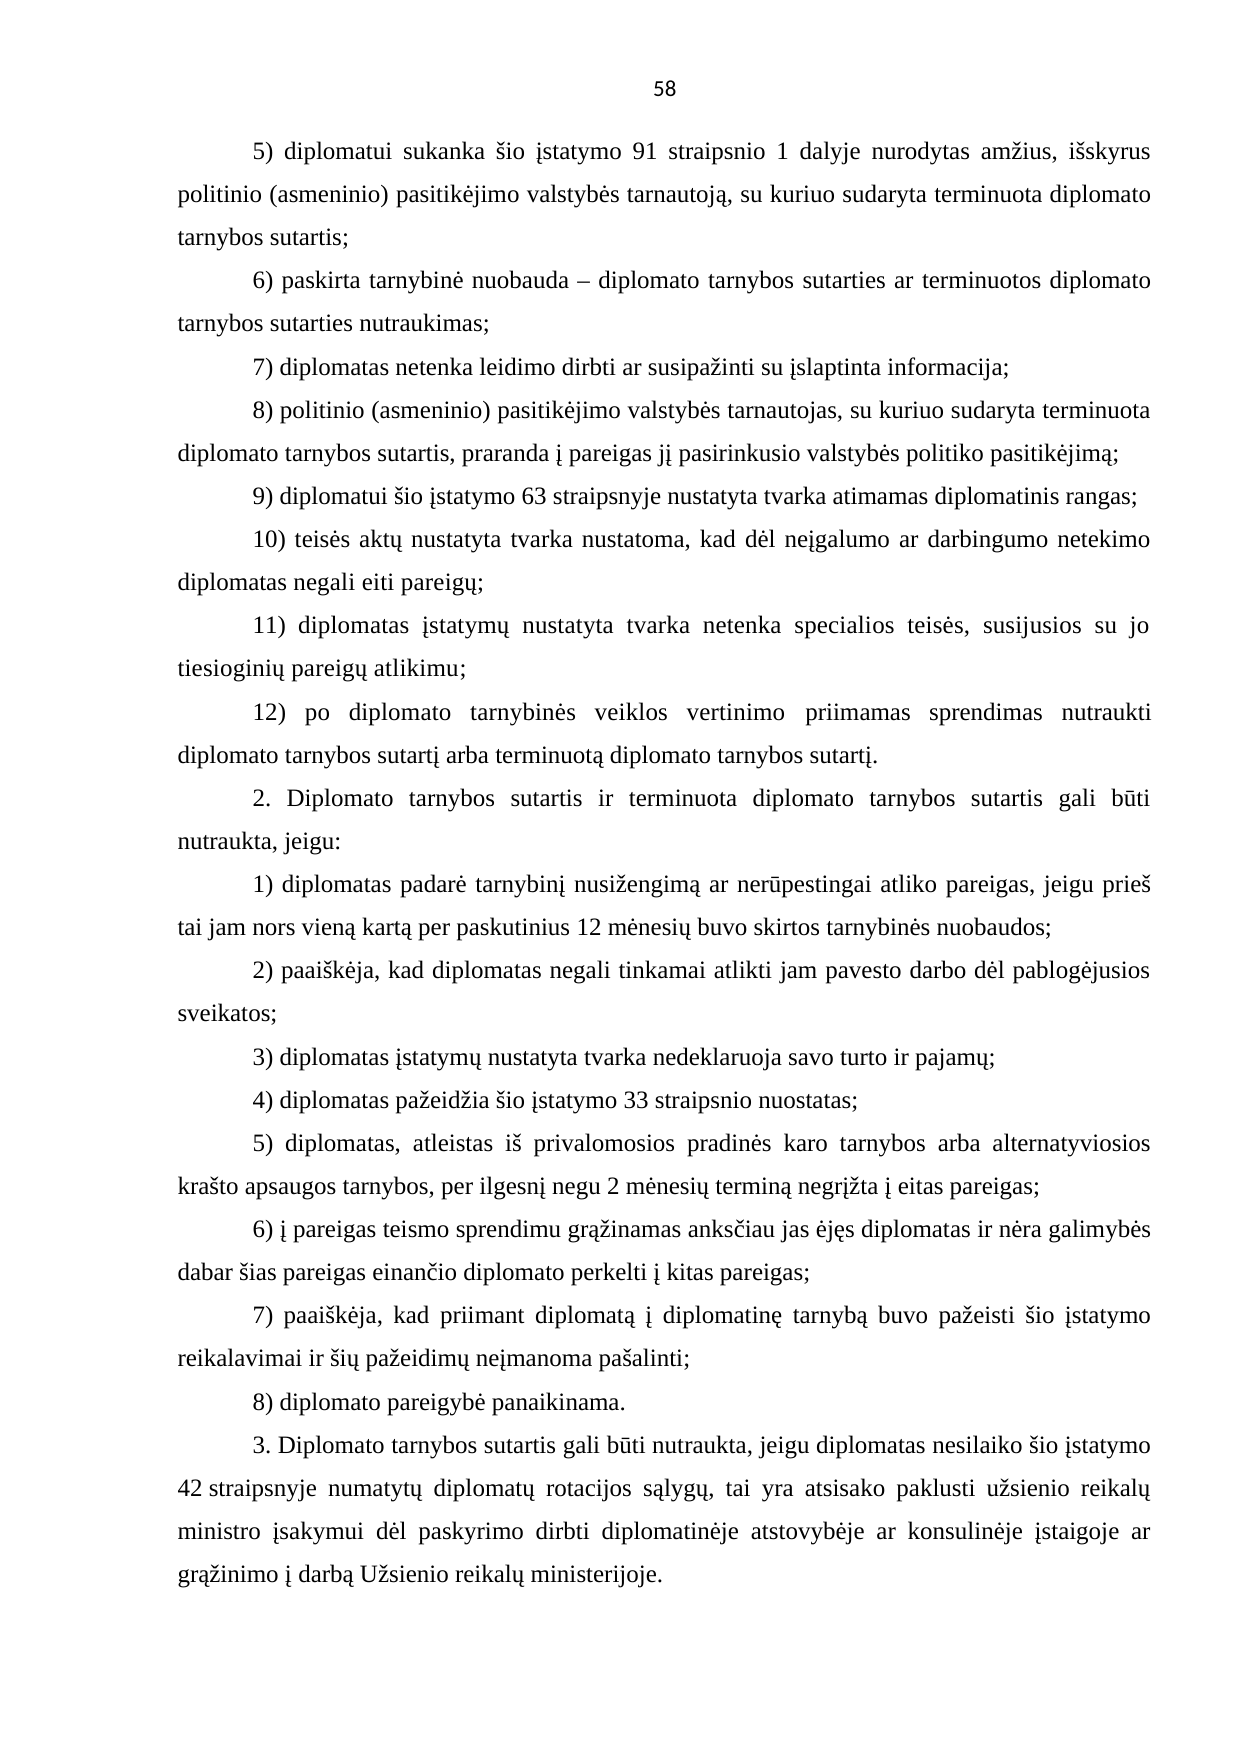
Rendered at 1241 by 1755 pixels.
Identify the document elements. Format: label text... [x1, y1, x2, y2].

text 5) diplomatas, atleistas iš privalomosios pradinės karo tarnybos arba alternatyviosios krašto apsaugos tarnybos, per ilgesnį negu 2 mėnesių terminą negrįžta į eitas pareigas; [177, 1128, 1152, 1200]
text 11) diplomatas įstatymų nustatyta tvarka netenka specialios teisės, susijusios su jo tiesioginių pareigų atlikimu; [177, 610, 1152, 682]
text 9) diplomatui šio įstatymo 63 straipsnyje nustatyta tvarka atimamas diplomatinis rangas; [177, 481, 1152, 510]
text 12) po diplomato tarnybinės veiklos vertinimo priimamas sprendimas nutraukti diplomato tarnybos sutartį arba terminuotą diplomato tarnybos sutartį. [177, 697, 1152, 768]
text 8) diplomato pareigybė panaikinama. [177, 1387, 1152, 1415]
text 1) diplomatas padarė tarnybinį nusižengimą ar nerūpestingai atliko pareigas, jeigu prieš tai jam nors vieną kartą per paskutinius 12 mėnesių buvo skirtos tarnybinės nuobaudos; [177, 869, 1152, 941]
text 5) diplomatui sukanka šio įstatymo 91 straipsnio 1 dalyje nurodytas amžius, išskyrus politinio (asmeninio) pasitikėjimo valstybės tarnautoją, su kuriuo sudaryta terminuota diplomato tarnybos sutartis; [177, 136, 1152, 251]
text 6) paskirta tarnybinė nuobauda – diplomato tarnybos sutarties ar terminuotos diplomato tarnybos sutarties nutraukimas; [177, 265, 1152, 337]
text 4) diplomatas pažeidžia šio įstatymo 33 straipsnio nuostatas; [177, 1085, 1152, 1113]
text 7) paaiškėja, kad priimant diplomatą į diplomatinę tarnybą buvo pažeisti šio įstatymo reikalavimai ir šių pažeidimų neįmanoma pašalinti; [177, 1300, 1152, 1372]
text 2) paaiškėja, kad diplomatas negali tinkamai atlikti jam pavesto darbo dėl pablogėjusios sveikatos; [177, 955, 1152, 1027]
text 7) diplomatas netenka leidimo dirbti ar susipažinti su įslaptinta informacija; [177, 352, 1152, 380]
text 8) politinio (asmeninio) pasitikėjimo valstybės tarnautojas, su kuriuo sudaryta terminuota diplomato tarnybos sutartis, praranda į pareigas jį pasirinkusio valstybės politiko pasitikėjimą; [177, 395, 1152, 467]
text 3. Diplomato tarnybos sutartis gali būti nutraukta, jeigu diplomatas nesilaiko šio įstatymo 42 straipsnyje numatytų diplomatų rotacijos sąlygų, tai yra atsisako paklusti užsienio reikalų ministro įsakymui dėl paskyrimo dirbti diplomatinėje atstovybėje ar konsulinėje įstaigoje ar grąžinimo į darbą Užsienio reikalų ministerijoje. [177, 1430, 1152, 1588]
text 3) diplomatas įstatymų nustatyta tvarka nedeklaruoja savo turto ir pajamų; [177, 1042, 1152, 1070]
text 6) į pareigas teismo sprendimu grąžinamas anksčiau jas ėjęs diplomatas ir nėra galimybės dabar šias pareigas einančio diplomato perkelti į kitas pareigas; [177, 1214, 1152, 1286]
text 10) teisės aktų nustatyta tvarka nustatoma, kad dėl neįgalumo ar darbingumo netekimo diplomatas negali eiti pareigų; [177, 524, 1152, 596]
text 2. Diplomato tarnybos sutartis ir terminuota diplomato tarnybos sutartis gali būti nutraukta, jeigu: [177, 783, 1152, 855]
